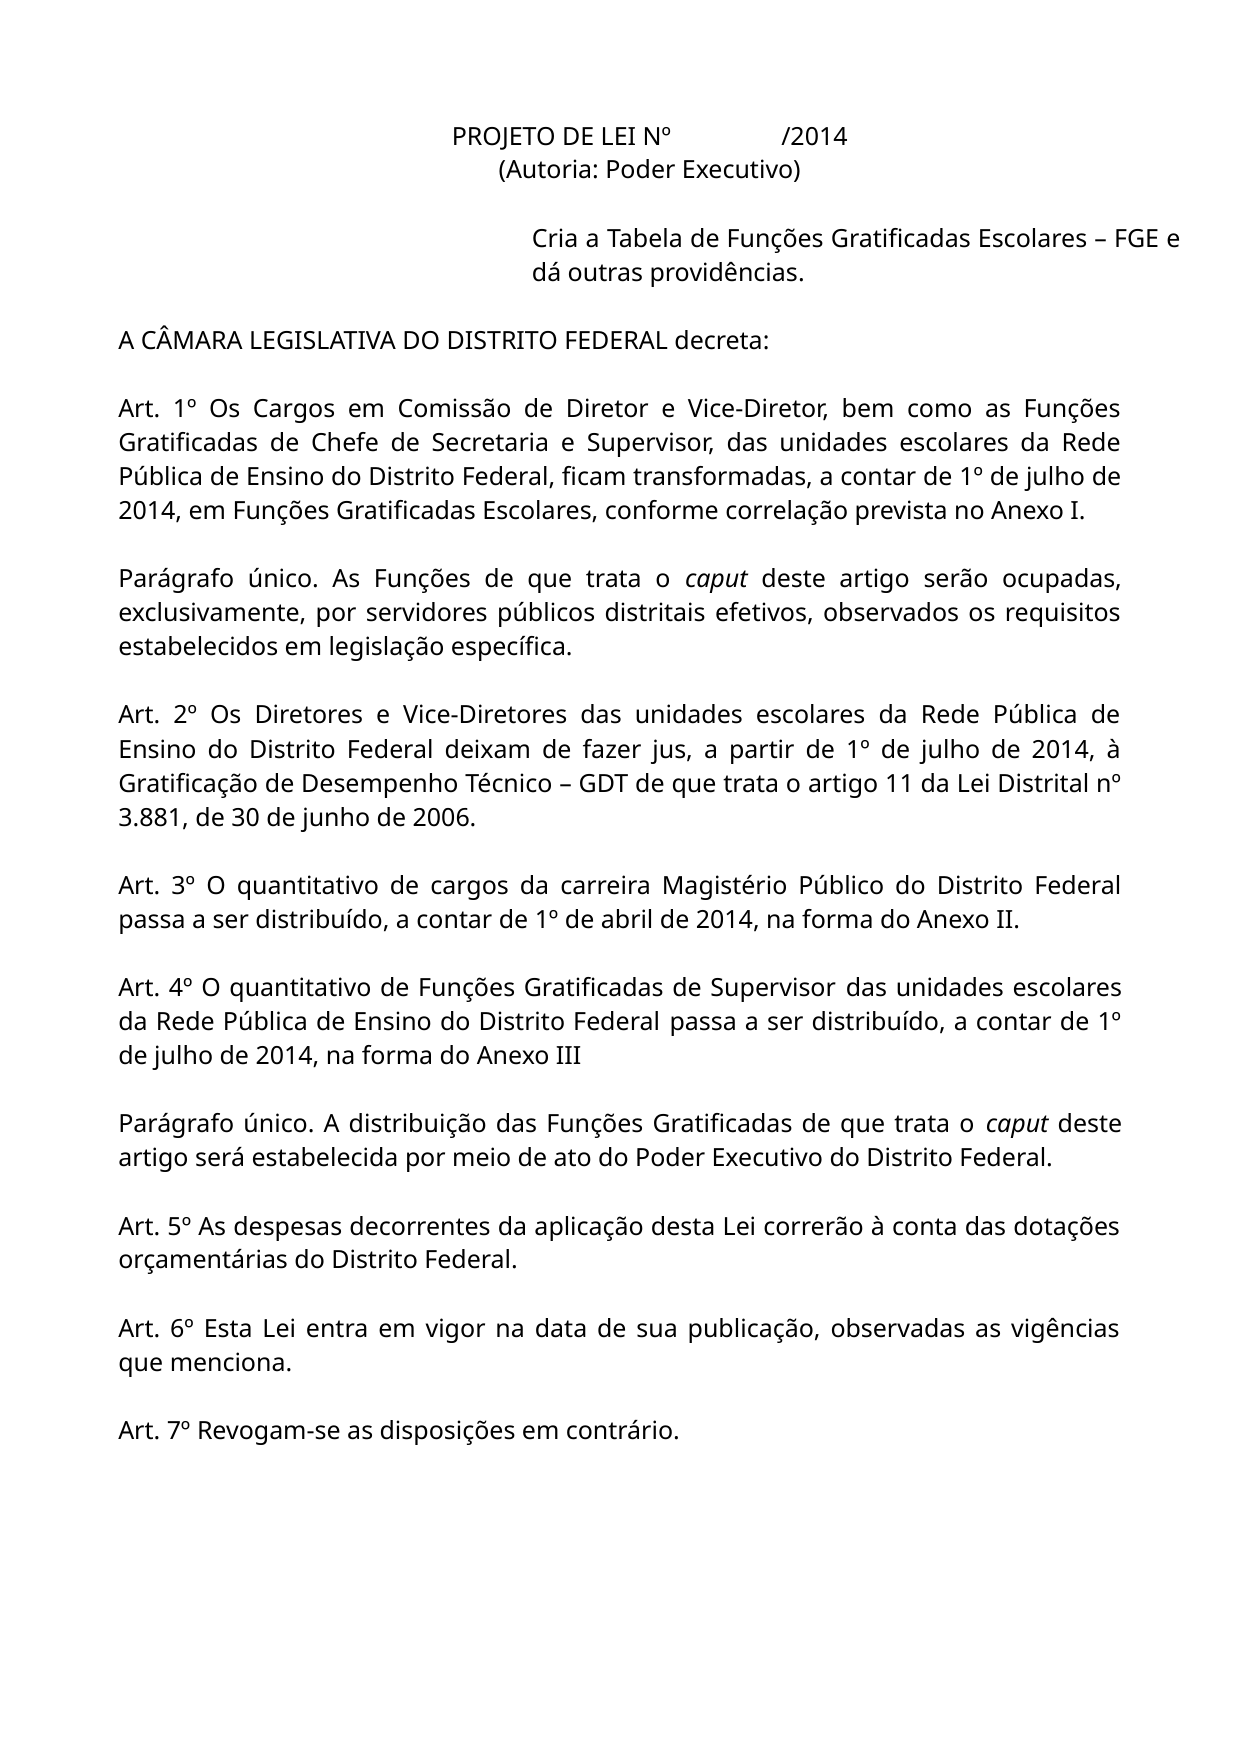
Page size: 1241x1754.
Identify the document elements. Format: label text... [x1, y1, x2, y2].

text Art. 3º O quantitativo de cargos da carreira Magistério Público do Distrito Federal passa a ser distribuído, a contar de 1º de abril de 2014, na forma do Anexo II. [118, 867, 1122, 936]
text A CÂMARA LEGISLATIVA DO DISTRITO FEDERAL decreta: [118, 322, 1181, 357]
text Art. 6º Esta Lei entra em vigor na data de sua publicação, observadas as vigências que menciona. [118, 1310, 1122, 1378]
text Art. 4º O quantitativo de Funções Gratificadas de Supervisor das unidades escolares da Rede Pública de Ensino do Distrito Federal passa a ser distribuído, a contar de 1º de julho de 2014, na forma do Anexo III [118, 970, 1122, 1072]
text Art. 1º Os Cargos em Comissão de Diretor e Vice-Diretor, bem como as Funções Gratificadas de Chefe de Secretaria e Supervisor, das unidades escolares da Rede Pública de Ensino do Distrito Federal, ficam transformadas, a contar de 1º de julho de 2014, em Funções Gratificadas Escolares, conforme correlação prevista no Anexo I. [118, 391, 1122, 527]
text Art. 7º Revogam-se as disposições em contrário. [118, 1412, 1122, 1447]
text Cria a Tabela de Funções Gratificadas Escolares – FGE e dá outras providências. [532, 220, 1181, 288]
title (Autoria: Poder Executivo) [118, 152, 1181, 186]
text Parágrafo único. A distribuição das Funções Gratificadas de que trata o caput deste artigo será estabelecida por meio de ato do Poder Executivo do Distrito Federal. [118, 1106, 1122, 1174]
text Art. 2º Os Diretores e Vice-Diretores das unidades escolares da Rede Pública de Ensino do Distrito Federal deixam de fazer jus, a partir de 1º de julho de 2014, à Gratificação de Desempenho Técnico – GDT de que trata o artigo 11 da Lei Distrital nº 3.881, de 30 de junho de 2006. [118, 697, 1122, 833]
text Art. 5º As despesas decorrentes da aplicação desta Lei correrão à conta das dotações orçamentárias do Distrito Federal. [118, 1208, 1122, 1276]
text Parágrafo único. As Funções de que trata o caput deste artigo serão ocupadas, exclusivamente, por servidores públicos distritais efetivos, observados os requisitos estabelecidos em legislação específica. [118, 561, 1122, 663]
title PROJETO DE LEI Nº /2014 [118, 118, 1181, 152]
